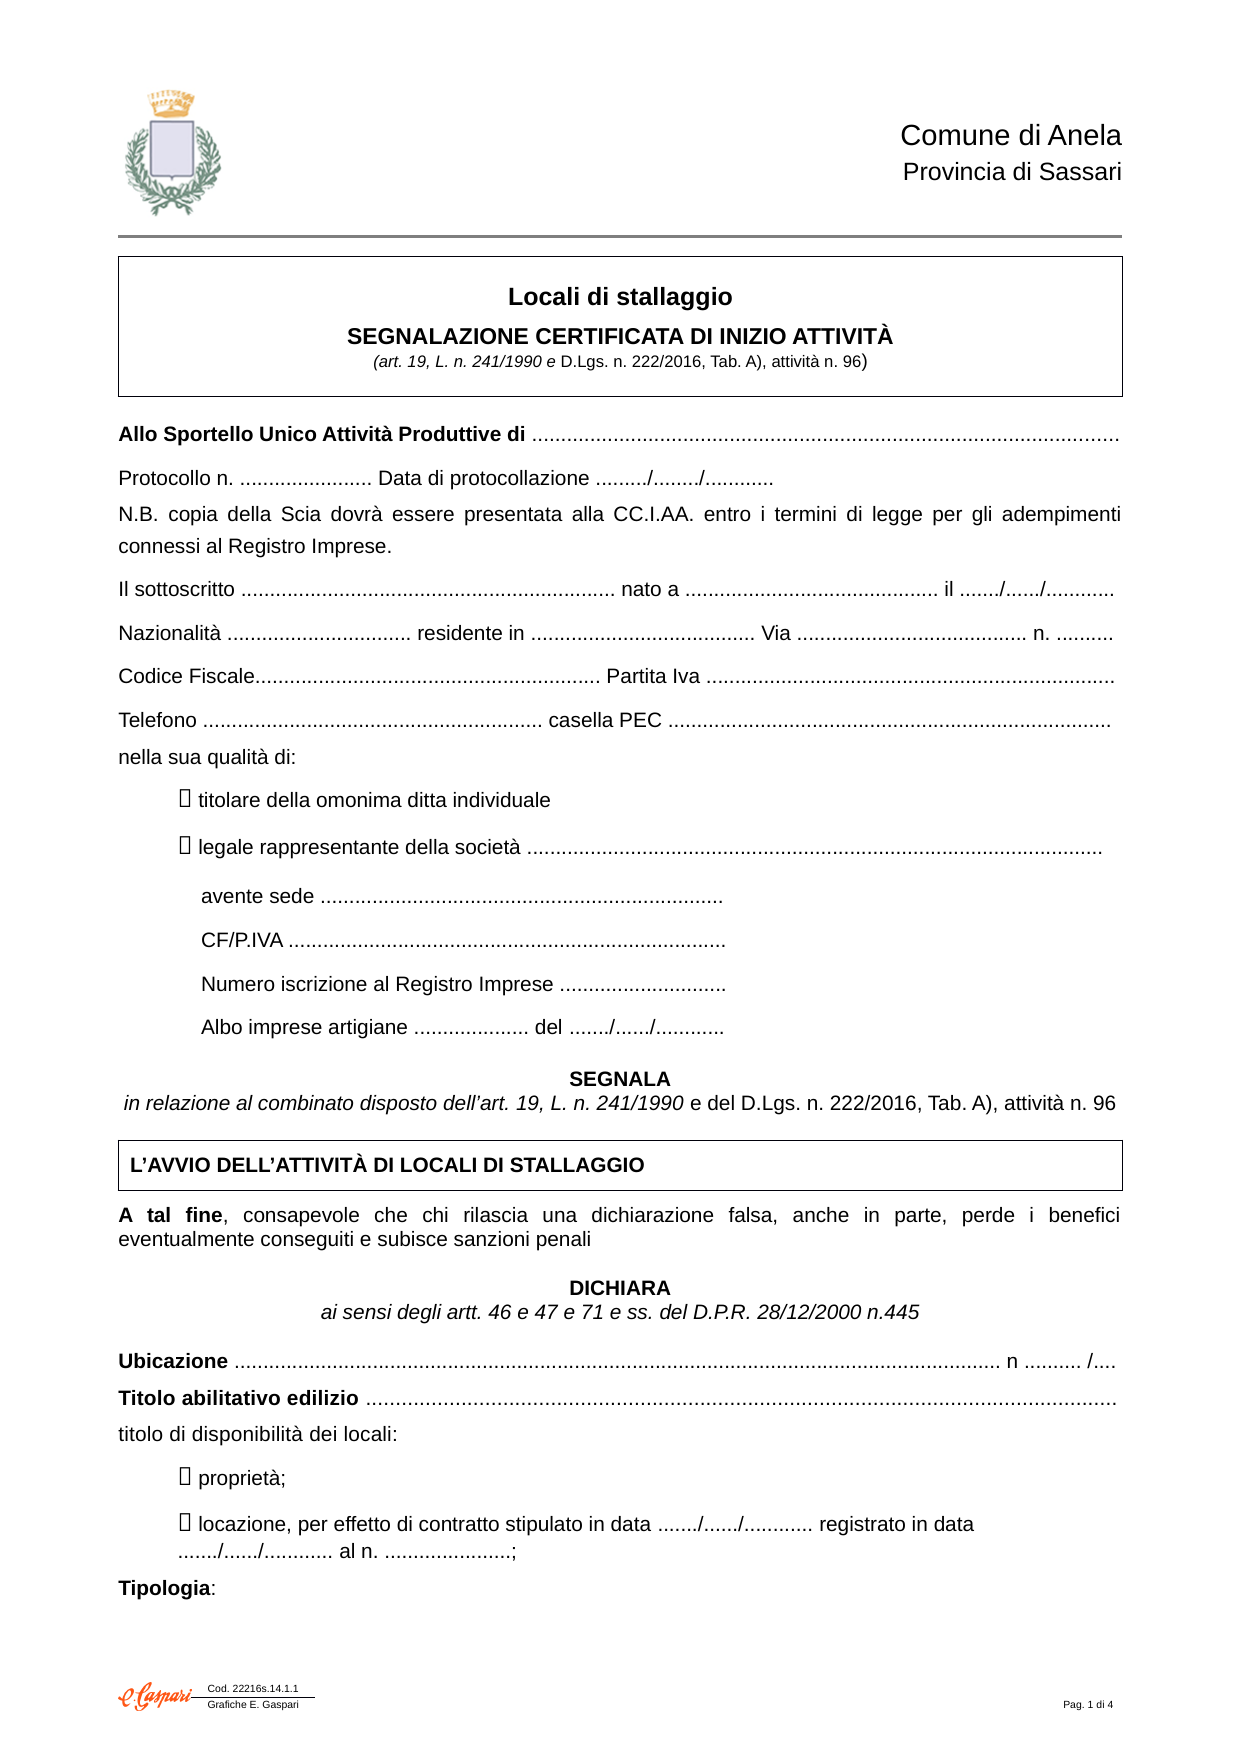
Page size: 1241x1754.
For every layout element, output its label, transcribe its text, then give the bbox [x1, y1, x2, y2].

picture [122, 87, 224, 118]
text ai sensi degli artt. 46 e 47 e 71 e ss. del D.P.R. 28/12/2000 n.445 [118, 1300, 1122, 1324]
text A tal fine, consapevole che chi rilascia una dichiarazione falsa, anche in parte, perde i benefici eventualmente conseguiti e subisce sanzioni penali [118, 1203, 1122, 1251]
text Titolo abilitativo edilizio .............................................................................................................................. [118, 1385, 1122, 1409]
text  legale rappresentante della società .................................................................................................... [177, 827, 1122, 862]
text  locazione, per effetto di contratto stipulato in data ......./....../............ registrato in data ......./....../............ al n. ......................; [177, 1505, 1122, 1563]
text Codice Fiscale............................................................ Partita Iva ....................................................................... [118, 664, 1122, 688]
text  proprietà; [177, 1458, 1122, 1492]
text Nazionalità ................................ residente in ....................................... Via ........................................ n. .......... [118, 621, 1122, 645]
text Allo Sportello Unico Attività Produttive di [118, 422, 1122, 446]
text Telefono ........................................................... casella PEC ............................................................................. [118, 708, 1122, 732]
text Provincia di Sassari [118, 157, 1122, 185]
picture [118, 1682, 192, 1711]
table_header L’AVVIO DELL’ATTIVITÀ DI LOCALI DI STALLAGGIO [119, 1141, 1122, 1189]
text titolo di disponibilità dei locali: [118, 1422, 1122, 1446]
text Numero iscrizione al Registro Imprese ............................. [201, 972, 1122, 996]
text Albo imprese artigiane .................... del ......./....../............ [201, 1015, 1122, 1039]
picture [122, 152, 224, 157]
text Il sottoscritto ................................................................. nato a ............................................ il ......./....../............ [118, 577, 1122, 601]
text SEGNALA [118, 1067, 1122, 1091]
text CF/P.IVA ............................................................................ [201, 928, 1122, 952]
text Protocollo n. ....................... Data di protocollazione ........./......../............ [118, 466, 1122, 490]
text Comune di Anela [118, 118, 1122, 152]
text Ubicazione ..................................................................................................................................... n .......... /.... [118, 1349, 1122, 1373]
text N.B. copia della Scia dovrà essere presentata alla CC.I.AA. entro i termini di legge per gli adempimenti connessi al Registro Imprese. [118, 502, 1122, 557]
text Tipologia: [118, 1575, 1128, 1599]
table_header Locali di stallaggio SEGNALAZIONE CERTIFICATA DI INIZIO ATTIVITÀ (art. 19, L. n. 241/1990 e D.Lgs. n. 222/2016, Tab. A), attività n. 96) [119, 257, 1122, 396]
text avente sede ...................................................................... [201, 884, 1122, 908]
text nella sua qualità di: [118, 744, 1122, 768]
text in relazione al combinato disposto dell’art. 19, L. n. 241/1990 e del D.Lgs. n. 222/2016, Tab. A), attività n. 96 [118, 1091, 1122, 1114]
text  titolare della omonima ditta individuale [177, 781, 1122, 815]
picture [122, 185, 224, 219]
text DICHIARA [118, 1276, 1122, 1300]
